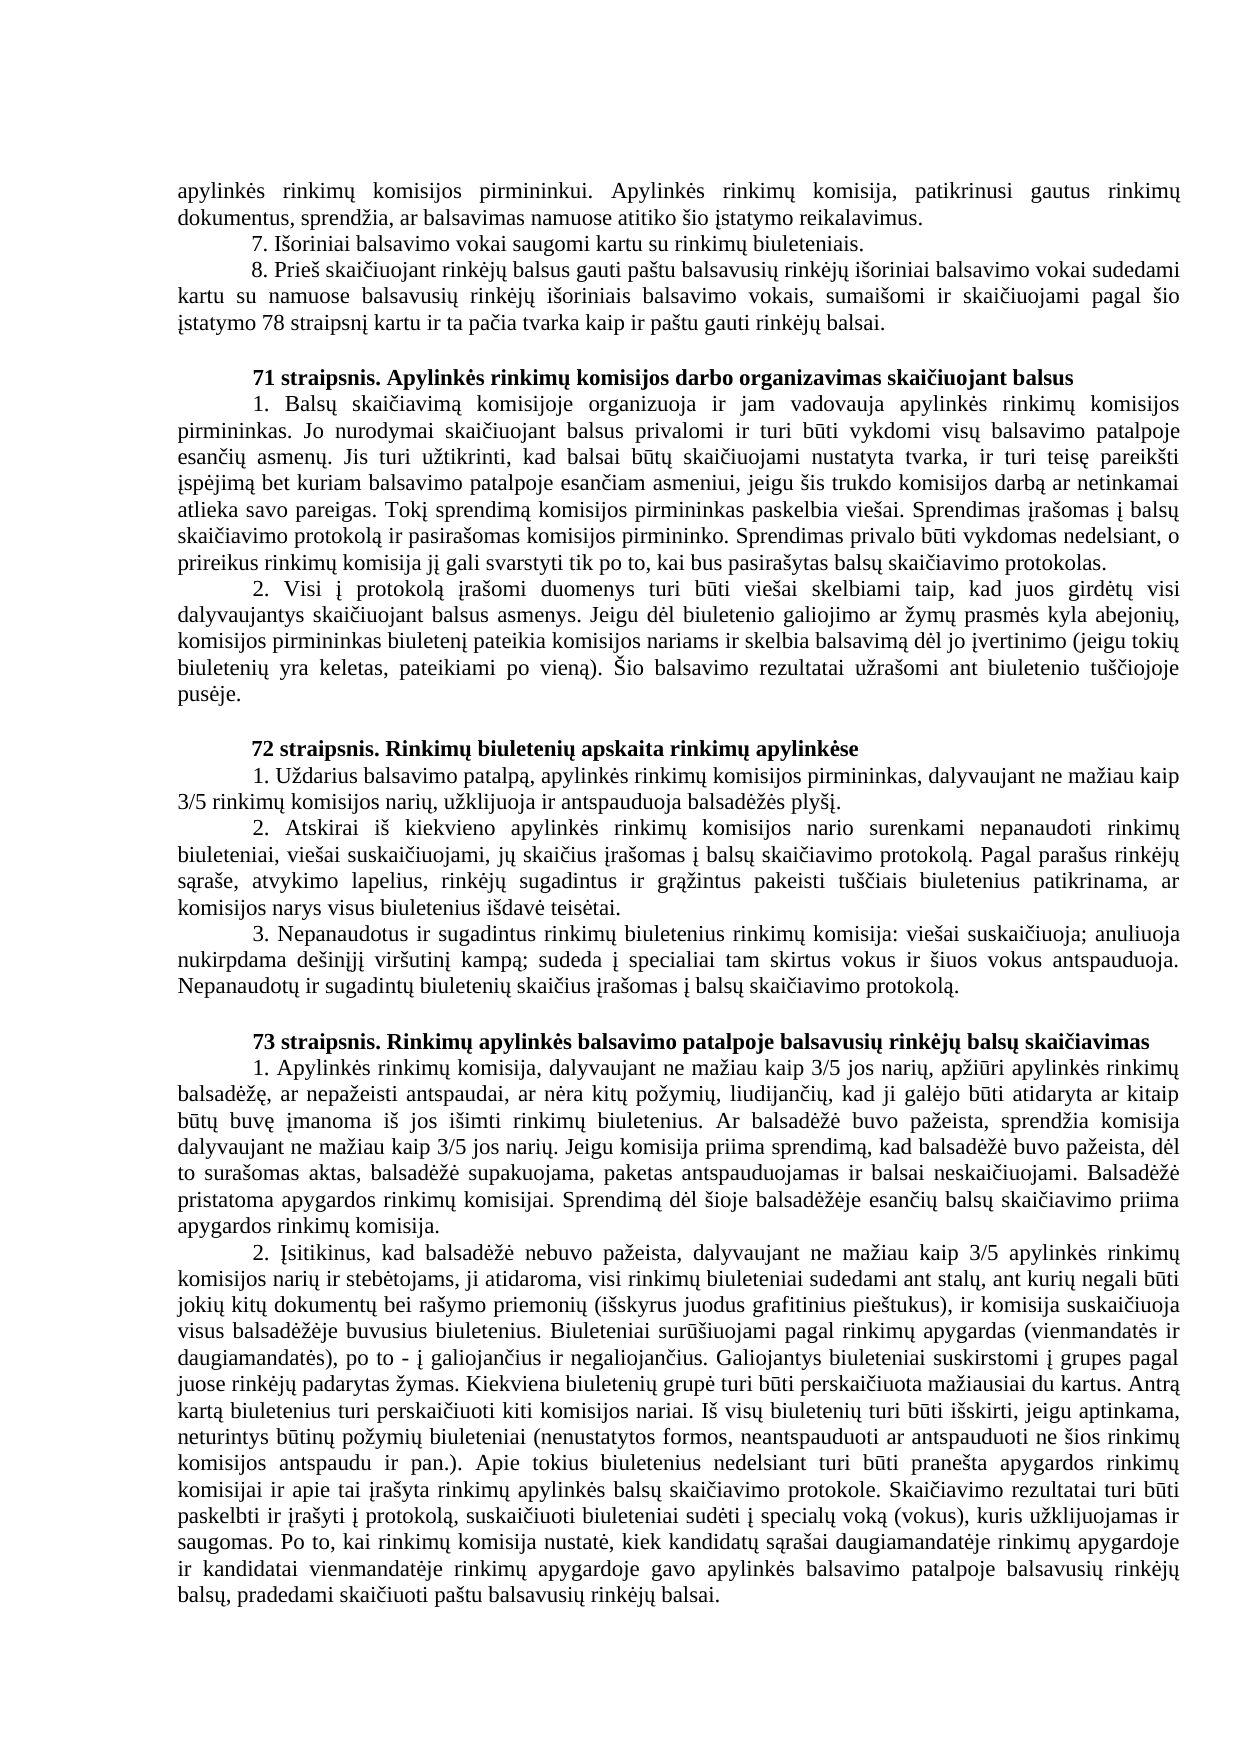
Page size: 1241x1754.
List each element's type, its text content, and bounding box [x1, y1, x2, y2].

text 71 straipsnis. Apylinkės rinkimų komisijos darbo organizavimas skaičiuojant balsus [252, 364, 1181, 390]
text 7. Išoriniai balsavimo vokai saugomi kartu su rinkimų biuleteniais. [177, 230, 1181, 256]
text 2. Įsitikinus, kad balsadėžė nebuvo pažeista, dalyvaujant ne mažiau kaip 3/5 apylinkės rinkimų komisijos narių ir stebėtojams, ji atidaroma, visi rinkimų biuleteniai sudedami ant stalų, ant kurių negali būti jokių kitų dokumentų bei rašymo priemonių (išskyrus juodus grafitinius pieštukus), ir komisija suskaičiuoja visus balsadėžėje buvusius biuletenius. Biuleteniai surūšiuojami pagal rinkimų apygardas (vienmandatės ir daugiamandatės), po to - į galiojančius ir negaliojančius. Galiojantys biuleteniai suskirstomi į grupes pagal juose rinkėjų padarytas žymas. Kiekviena biuletenių grupė turi būti perskaičiuota mažiausiai du kartus. Antrą kartą biuletenius turi perskaičiuoti kiti komisijos nariai. Iš visų biuletenių turi būti išskirti, jeigu aptinkama, neturintys būtinų požymių biuleteniai (nenustatytos formos, neantspauduoti ar antspauduoti ne šios rinkimų komisijos antspaudu ir pan.). Apie tokius biuletenius nedelsiant turi būti pranešta apygardos rinkimų komisijai ir apie tai įrašyta rinkimų apylinkės balsų skaičiavimo protokole. Skaičiavimo rezultatai turi būti paskelbti ir įrašyti į protokolą, suskaičiuoti biuleteniai sudėti į specialų voką (vokus), kuris užklijuojamas ir saugomas. Po to, kai rinkimų komisija nustatė, kiek kandidatų sąrašai daugiamandatėje rinkimų apygardoje ir kandidatai vienmandatėje rinkimų apygardoje gavo apylinkės balsavimo patalpoje balsavusių rinkėjų balsų, pradedami skaičiuoti paštu balsavusių rinkėjų balsai. [177, 1238, 1181, 1607]
text 73 straipsnis. Rinkimų apylinkės balsavimo patalpoje balsavusių rinkėjų balsų skaičiavimas [252, 1028, 1181, 1054]
text 2. Atskirai iš kiekvieno apylinkės rinkimų komisijos nario surenkami nepanaudoti rinkimų biuleteniai, viešai suskaičiuojami, jų skaičius įrašomas į balsų skaičiavimo protokolą. Pagal parašus rinkėjų sąraše, atvykimo lapelius, rinkėjų sugadintus ir grąžintus pakeisti tuščiais biuletenius patikrinama, ar komisijos narys visus biuletenius išdavė teisėtai. [177, 814, 1181, 920]
text 1. Apylinkės rinkimų komisija, dalyvaujant ne mažiau kaip 3/5 jos narių, apžiūri apylinkės rinkimų balsadėžę, ar nepažeisti antspaudai, ar nėra kitų požymių, liudijančių, kad ji galėjo būti atidaryta ar kitaip būtų buvę įmanoma iš jos išimti rinkimų biuletenius. Ar balsadėžė buvo pažeista, sprendžia komisija dalyvaujant ne mažiau kaip 3/5 jos narių. Jeigu komisija priima sprendimą, kad balsadėžė buvo pažeista, dėl to surašomas aktas, balsadėžė supakuojama, paketas antspauduojamas ir balsai neskaičiuojami. Balsadėžė pristatoma apygardos rinkimų komisijai. Sprendimą dėl šioje balsadėžėje esančių balsų skaičiavimo priima apygardos rinkimų komisija. [177, 1054, 1181, 1238]
text 72 straipsnis. Rinkimų biuletenių apskaita rinkimų apylinkėse [177, 735, 1181, 762]
text 3. Nepanaudotus ir sugadintus rinkimų biuletenius rinkimų komisija: viešai suskaičiuoja; anuliuoja nukirpdama dešinįjį viršutinį kampą; sudeda į specialiai tam skirtus vokus ir šiuos vokus antspauduoja. Nepanaudotų ir sugadintų biuletenių skaičius įrašomas į balsų skaičiavimo protokolą. [177, 920, 1181, 999]
text 2. Visi į protokolą įrašomi duomenys turi būti viešai skelbiami taip, kad juos girdėtų visi dalyvaujantys skaičiuojant balsus asmenys. Jeigu dėl biuletenio galiojimo ar žymų prasmės kyla abejonių, komisijos pirmininkas biuletenį pateikia komisijos nariams ir skelbia balsavimą dėl jo įvertinimo (jeigu tokių biuletenių yra keletas, pateikiami po vieną). Šio balsavimo rezultatai užrašomi ant biuletenio tuščiojoje pusėje. [177, 575, 1181, 707]
text 1. Balsų skaičiavimą komisijoje organizuoja ir jam vadovauja apylinkės rinkimų komisijos pirmininkas. Jo nurodymai skaičiuojant balsus privalomi ir turi būti vykdomi visų balsavimo patalpoje esančių asmenų. Jis turi užtikrinti, kad balsai būtų skaičiuojami nustatyta tvarka, ir turi teisę pareikšti įspėjimą bet kuriam balsavimo patalpoje esančiam asmeniui, jeigu šis trukdo komisijos darbą ar netinkamai atlieka savo pareigas. Tokį sprendimą komisijos pirmininkas paskelbia viešai. Sprendimas įrašomas į balsų skaičiavimo protokolą ir pasirašomas komisijos pirmininko. Sprendimas privalo būti vykdomas nedelsiant, o prireikus rinkimų komisija jį gali svarstyti tik po to, kai bus pasirašytas balsų skaičiavimo protokolas. [177, 390, 1181, 575]
text 1. Uždarius balsavimo patalpą, apylinkės rinkimų komisijos pirmininkas, dalyvaujant ne mažiau kaip 3/5 rinkimų komisijos narių, užklijuoja ir antspauduoja balsadėžės plyšį. [177, 762, 1181, 814]
text apylinkės rinkimų komisijos pirmininkui. Apylinkės rinkimų komisija, patikrinusi gautus rinkimų dokumentus, sprendžia, ar balsavimas namuose atitiko šio įstatymo reikalavimus. [177, 177, 1181, 230]
text 8. Prieš skaičiuojant rinkėjų balsus gauti paštu balsavusių rinkėjų išoriniai balsavimo vokai sudedami kartu su namuose balsavusių rinkėjų išoriniais balsavimo vokais, sumaišomi ir skaičiuojami pagal šio įstatymo 78 straipsnį kartu ir ta pačia tvarka kaip ir paštu gauti rinkėjų balsai. [177, 256, 1181, 335]
